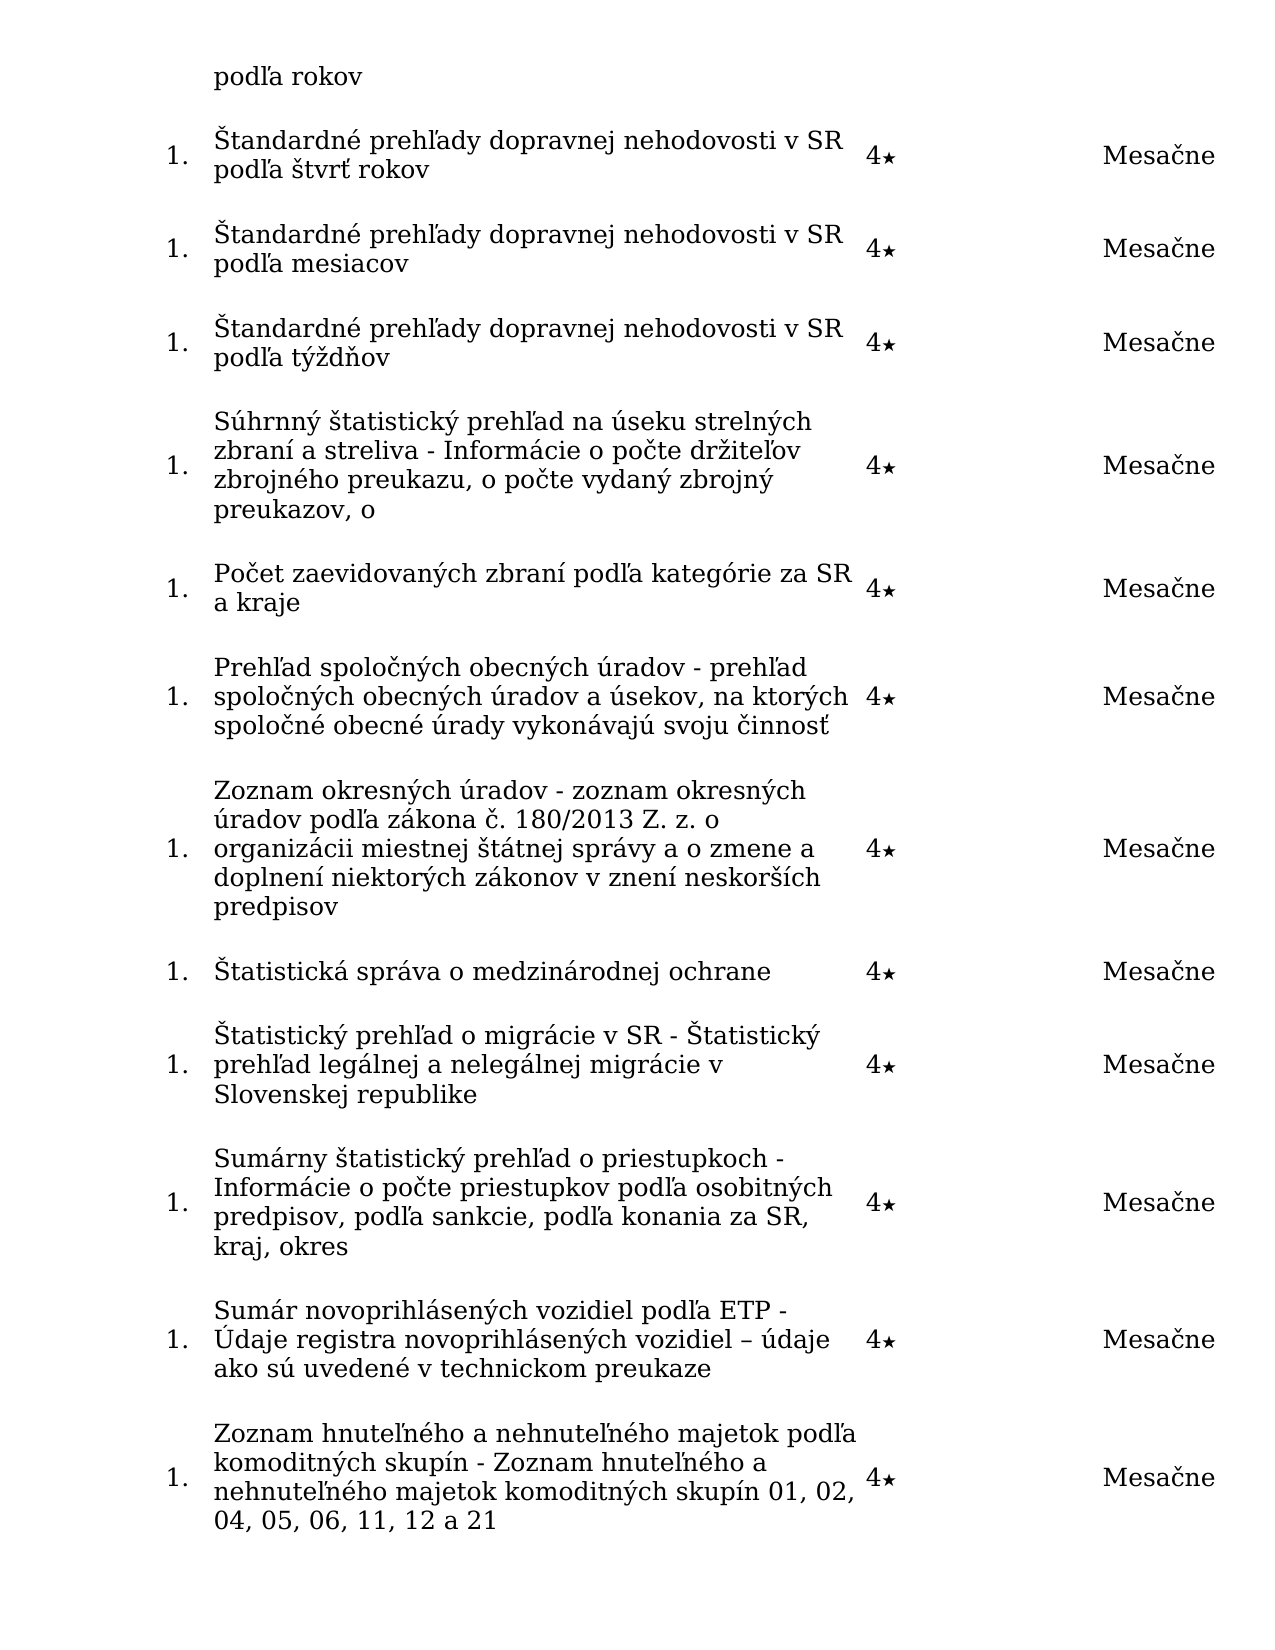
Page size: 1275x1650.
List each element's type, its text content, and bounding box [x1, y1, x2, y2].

table_cell [118, 954, 210, 1018]
table_cell Mesačne [1100, 773, 1275, 954]
table_cell Mesačne [1100, 1293, 1275, 1416]
table_cell 4★ [863, 954, 1099, 1018]
table_cell Zoznam hnuteľného a nehnuteľného majetok podľa komoditných skupín - Zoznam hnuteľného a nehnuteľného majetok komoditných skupín 01, 02, 04, 05, 06, 11, 12 a 21 [210, 1416, 863, 1568]
table_cell Súhrnný štatistický prehľad na úseku strelných zbraní a streliva - Informácie o počte držiteľov zbrojného preukazu, o počte vydaný zbrojný preukazov, o [210, 405, 863, 556]
table_cell Štatistická správa o medzinárodnej ochrane [210, 954, 863, 1018]
table_cell Mesačne [1100, 124, 1275, 217]
table_cell Štatistický prehľad o migrácie v SR - Štatistický prehľad legálnej a nelegálnej migrácie v Slovenskej republike [210, 1019, 863, 1141]
table_cell Štandardné prehľady dopravnej nehodovosti v SR podľa mesiacov [210, 217, 863, 311]
table_cell [118, 1141, 210, 1293]
table_cell 4★ [863, 405, 1099, 556]
table_cell Sumár novoprihlásených vozidiel podľa ETP - Údaje registra novoprihlásených vozidiel – údaje ako sú uvedené v technickom preukaze [210, 1293, 863, 1416]
table_cell 4★ [863, 1293, 1099, 1416]
table_cell Mesačne [1100, 1416, 1275, 1568]
table_cell Zoznam okresných úradov - zoznam okresných úradov podľa zákona č. 180/2013 Z. z. o organizácii miestnej štátnej správy a o zmene a doplnení niektorých zákonov v znení neskorších predpisov [210, 773, 863, 954]
table_cell [118, 217, 210, 311]
table_cell Štandardné prehľady dopravnej nehodovosti v SR podľa týždňov [210, 311, 863, 404]
table_cell [118, 405, 210, 556]
table_cell [118, 1019, 210, 1141]
table_cell Mesačne [1100, 217, 1275, 311]
table_cell [118, 1416, 210, 1568]
table_cell Sumárny štatistický prehľad o priestupkoch - Informácie o počte priestupkov podľa osobitných predpisov, podľa sankcie, podľa konania za SR, kraj, okres [210, 1141, 863, 1293]
table_cell [118, 773, 210, 954]
table_cell [118, 556, 210, 650]
table_cell Mesačne [1100, 1019, 1275, 1141]
table_cell [118, 650, 210, 773]
table_cell [118, 59, 210, 123]
table_cell 4★ [863, 1141, 1099, 1293]
table_cell 4★ [863, 217, 1099, 311]
table_cell 4★ [863, 773, 1099, 954]
table_cell 4★ [863, 556, 1099, 650]
table_cell [1100, 59, 1275, 123]
table_cell Prehľad spoločných obecných úradov - prehľad spoločných obecných úradov a úsekov, na ktorých spoločné obecné úrady vykonávajú svoju činnosť [210, 650, 863, 773]
table_cell [118, 311, 210, 404]
table_cell 4★ [863, 1019, 1099, 1141]
table_cell 4★ [863, 1416, 1099, 1568]
table_cell 4★ [863, 124, 1099, 217]
table_cell [118, 1293, 210, 1416]
table_cell Počet zaevidovaných zbraní podľa kategórie za SR a kraje [210, 556, 863, 650]
table_cell Mesačne [1100, 311, 1275, 404]
table_cell Mesačne [1100, 556, 1275, 650]
table_cell [863, 59, 1099, 123]
table_cell Mesačne [1100, 954, 1275, 1018]
table_cell [118, 124, 210, 217]
table_cell podľa rokov [210, 59, 863, 123]
table_cell 4★ [863, 650, 1099, 773]
table_cell Mesačne [1100, 1141, 1275, 1293]
table_cell Mesačne [1100, 405, 1275, 556]
table_cell 4★ [863, 311, 1099, 404]
table_cell Mesačne [1100, 650, 1275, 773]
table_cell Štandardné prehľady dopravnej nehodovosti v SR podľa štvrť rokov [210, 124, 863, 217]
